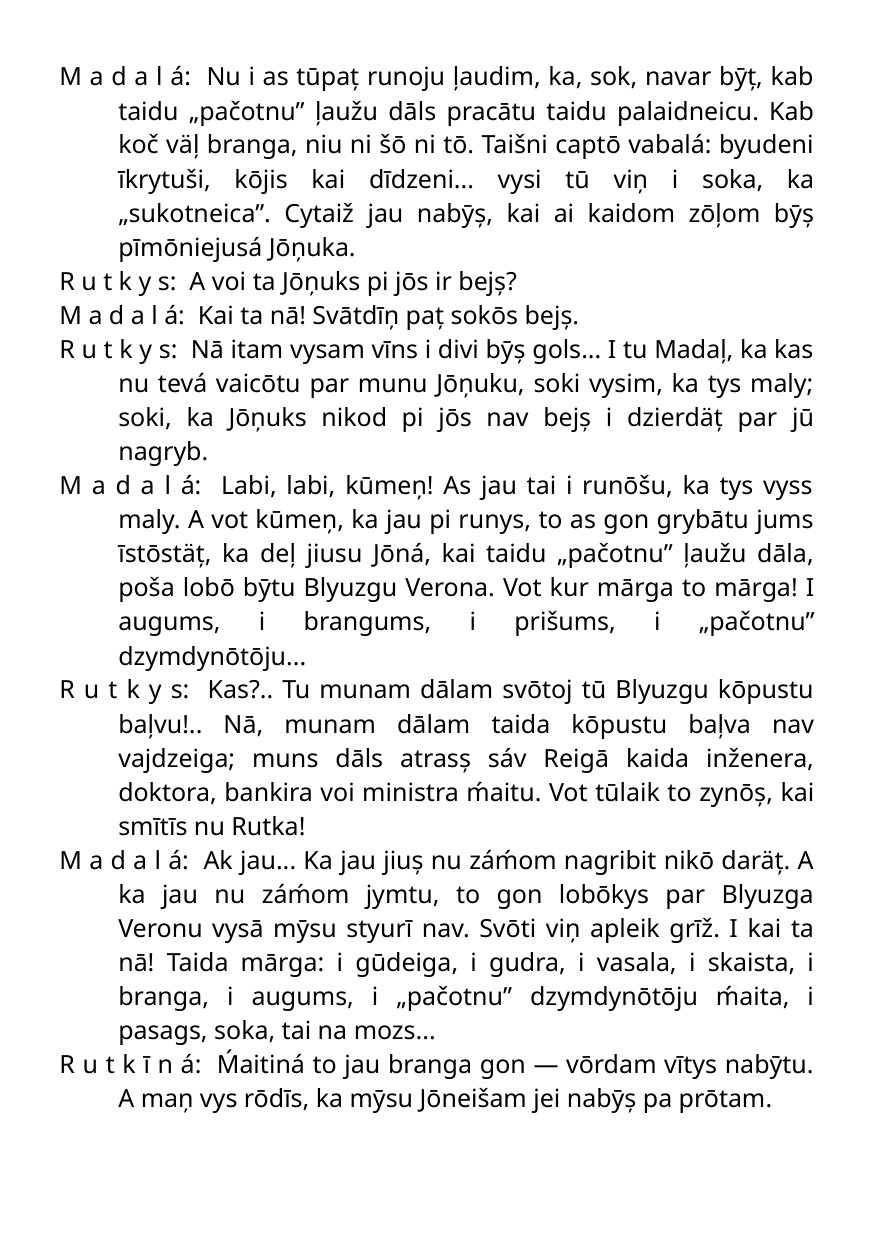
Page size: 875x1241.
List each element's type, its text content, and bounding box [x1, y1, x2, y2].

text R u t k ī n á: Ḿaitiná to jau branga gon — vōrdam vītys nabȳtu. A maņ vys rōdīs, ka mȳsu Jōneišam jei nabȳș pa prōtam. [59, 1047, 815, 1115]
text R u t k y s: Kas?.. Tu munam dālam svōtoj tū Blyuzgu kōpustu baļvu!.. Nā, munam dālam taida kōpustu baļva nav vajdzeiga; muns dāls atrasș sáv Reigā kaida inženera, doktora, bankira voi ministra ḿaitu. Vot tūlaik to zynōș, kai smītīs nu Rutka! [59, 672, 815, 842]
text R u t k y s: Nā itam vysam vīns i divi bȳș gols... I tu Madaļ, ka kas nu tevá vaicōtu par munu Jōņuku, soki vysim, ka tys maly; soki, ka Jōņuks nikod pi jōs nav bejș i dzierdäț par jū nagryb. [59, 332, 815, 468]
text M a d a l á: Kai ta nā! Svātdīņ paț sokōs bejș. [59, 297, 815, 332]
text M a d a l á: Nu i as tūpaț runoju ļaudim, ka, sok, navar bȳț, kab taidu „pačotnu” ļaužu dāls pracātu taidu palaidneicu. Kab koč väļ branga, niu ni šō ni tō. Taišni captō vabalá: byudeni īkrytuši, kōjis kai dīdzeni... vysi tū viņ i soka, ka „sukotneica”. Cytaiž jau nabȳș, kai ai kaidom zōļom bȳș pīmōniejusá Jōņuka. [59, 59, 815, 263]
text M a d a l á: Labi, labi, kūmeņ! As jau tai i runōšu, ka tys vyss maly. A vot kūmeņ, ka jau pi runys, to as gon grybātu jums īstōstäț, ka deļ jiusu Jōná, kai taidu „pačotnu” ļaužu dāla, poša lobō bȳtu Blyuzgu Verona. Vot kur mārga to mārga! I augums, i brangums, i prišums, i „pačotnu” dzymdynōtōju... [59, 468, 815, 672]
text M a d a l á: Ak jau... Ka jau jiuș nu záḿom nagribit nikō daräț. A ka jau nu záḿom jymtu, to gon lobōkys par Blyuzga Veronu vysā mȳsu styurī nav. Svōti viņ apleik grīž. I kai ta nā! Taida mārga: i gūdeiga, i gudra, i vasala, i skaista, i branga, i augums, i „pačotnu” dzymdynōtōju ḿaita, i pasags, soka, tai na mozs... [59, 842, 815, 1047]
text R u t k y s: A voi ta Jōņuks pi jōs ir bejș? [59, 263, 815, 297]
